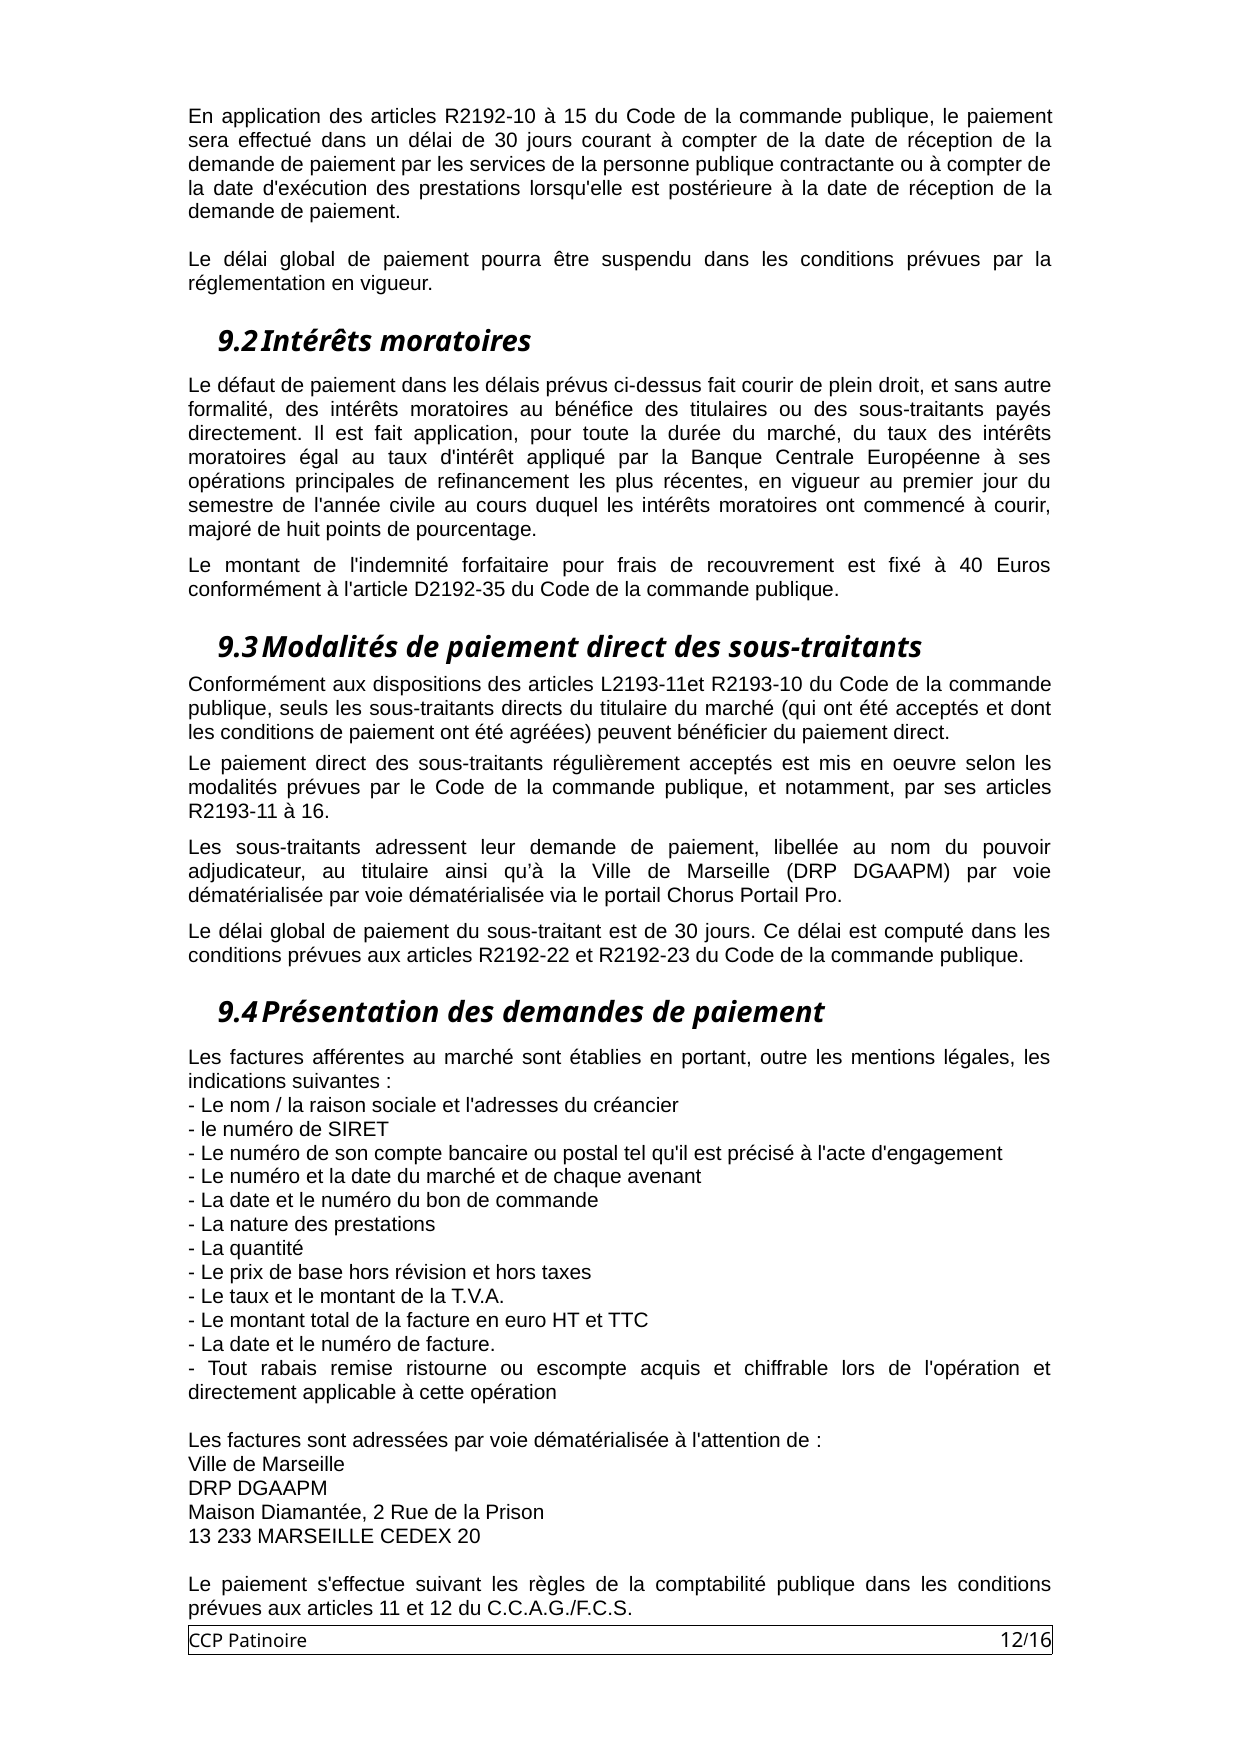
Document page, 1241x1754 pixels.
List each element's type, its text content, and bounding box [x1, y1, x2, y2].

text - Le numéro de son compte bancaire ou postal tel qu'il est précisé à l'acte d'engagement [188, 1140, 1052, 1164]
text 13 233 MARSEILLE CEDEX 20 [188, 1524, 1052, 1548]
text Les factures afférentes au marché sont établies en portant, outre les mentions légales, les indications suivantes : [188, 1044, 1052, 1092]
text - Le nom / la raison sociale et l'adresses du créancier [188, 1092, 1052, 1116]
text Le délai global de paiement du sous-traitant est de 30 jours. Ce délai est computé dans les conditions prévues aux articles R2192-22 et R2192-23 du Code de la commande publique. [188, 918, 1052, 966]
text Conformément aux dispositions des articles L2193-11et R2193-10 du Code de la commande publique, seuls les sous-traitants directs du titulaire du marché (qui ont été acceptés et dont les conditions de paiement ont été agréées) peuvent bénéficier du paiement direct. [188, 672, 1052, 744]
text Ville de Marseille [188, 1452, 1052, 1476]
text - La date et le numéro du bon de commande [188, 1188, 1052, 1212]
subtitle Modalités de paiement direct des sous-traitants [188, 626, 1052, 666]
text Les factures sont adressées par voie dématérialisée à l'attention de : [188, 1428, 1052, 1452]
text - La quantité [188, 1236, 1052, 1260]
text - Le montant total de la facture en euro HT et TTC [188, 1308, 1052, 1332]
text - Le prix de base hors révision et hors taxes [188, 1260, 1052, 1284]
text Le défaut de paiement dans les délais prévus ci-dessus fait courir de plein droit, et sans autre formalité, des intérêts moratoires au bénéfice des titulaires ou des sous-traitants payés directement. Il est fait application, pour toute la durée du marché, du taux des intérêts moratoires égal au taux d'intérêt appliqué par la Banque Centrale Européenne à ses opérations principales de refinancement les plus récentes, en vigueur au premier jour du semestre de l'année civile au cours duquel les intérêts moratoires ont commencé à courir, majoré de huit points de pourcentage. [188, 373, 1052, 541]
text - Le numéro et la date du marché et de chaque avenant [188, 1164, 1052, 1188]
text En application des articles R2192-10 à 15 du Code de la commande publique, le paiement sera effectué dans un délai de 30 jours courant à compter de la date de réception de la demande de paiement par les services de la personne publique contractante ou à compter de la date d'exécution des prestations lorsqu'elle est postérieure à la date de réception de la demande de paiement. [188, 103, 1052, 223]
text DRP DGAAPM [188, 1476, 1052, 1500]
text - Le taux et le montant de la T.V.A. [188, 1284, 1052, 1308]
text - Tout rabais remise ristourne ou escompte acquis et chiffrable lors de l'opération et directement applicable à cette opération [188, 1356, 1052, 1404]
text - La nature des prestations [188, 1212, 1052, 1236]
subtitle Intérêts moratoires [188, 320, 1052, 360]
text - La date et le numéro de facture. [188, 1332, 1052, 1356]
text Le montant de l'indemnité forfaitaire pour frais de recouvrement est fixé à 40 Euros conformément à l'article D2192-35 du Code de la commande publique. [188, 553, 1052, 601]
text Le paiement s'effectue suivant les règles de la comptabilité publique dans les conditions prévues aux articles 11 et 12 du C.C.A.G./F.C.S. [188, 1572, 1052, 1619]
text Les sous-traitants adressent leur demande de paiement, libellée au nom du pouvoir adjudicateur, au titulaire ainsi qu’à la Ville de Marseille (DRP DGAAPM) par voie dématérialisée par voie dématérialisée via le portail Chorus Portail Pro. [188, 835, 1052, 907]
text Le délai global de paiement pourra être suspendu dans les conditions prévues par la réglementation en vigueur. [188, 247, 1052, 295]
text Maison Diamantée, 2 Rue de la Prison [188, 1500, 1052, 1524]
text Le paiement direct des sous-traitants régulièrement acceptés est mis en oeuvre selon les modalités prévues par le Code de la commande publique, et notamment, par ses articles R2193-11 à 16. [188, 751, 1052, 823]
subtitle Présentation des demandes de paiement [188, 991, 1052, 1031]
text - le numéro de SIRET [188, 1116, 1052, 1140]
